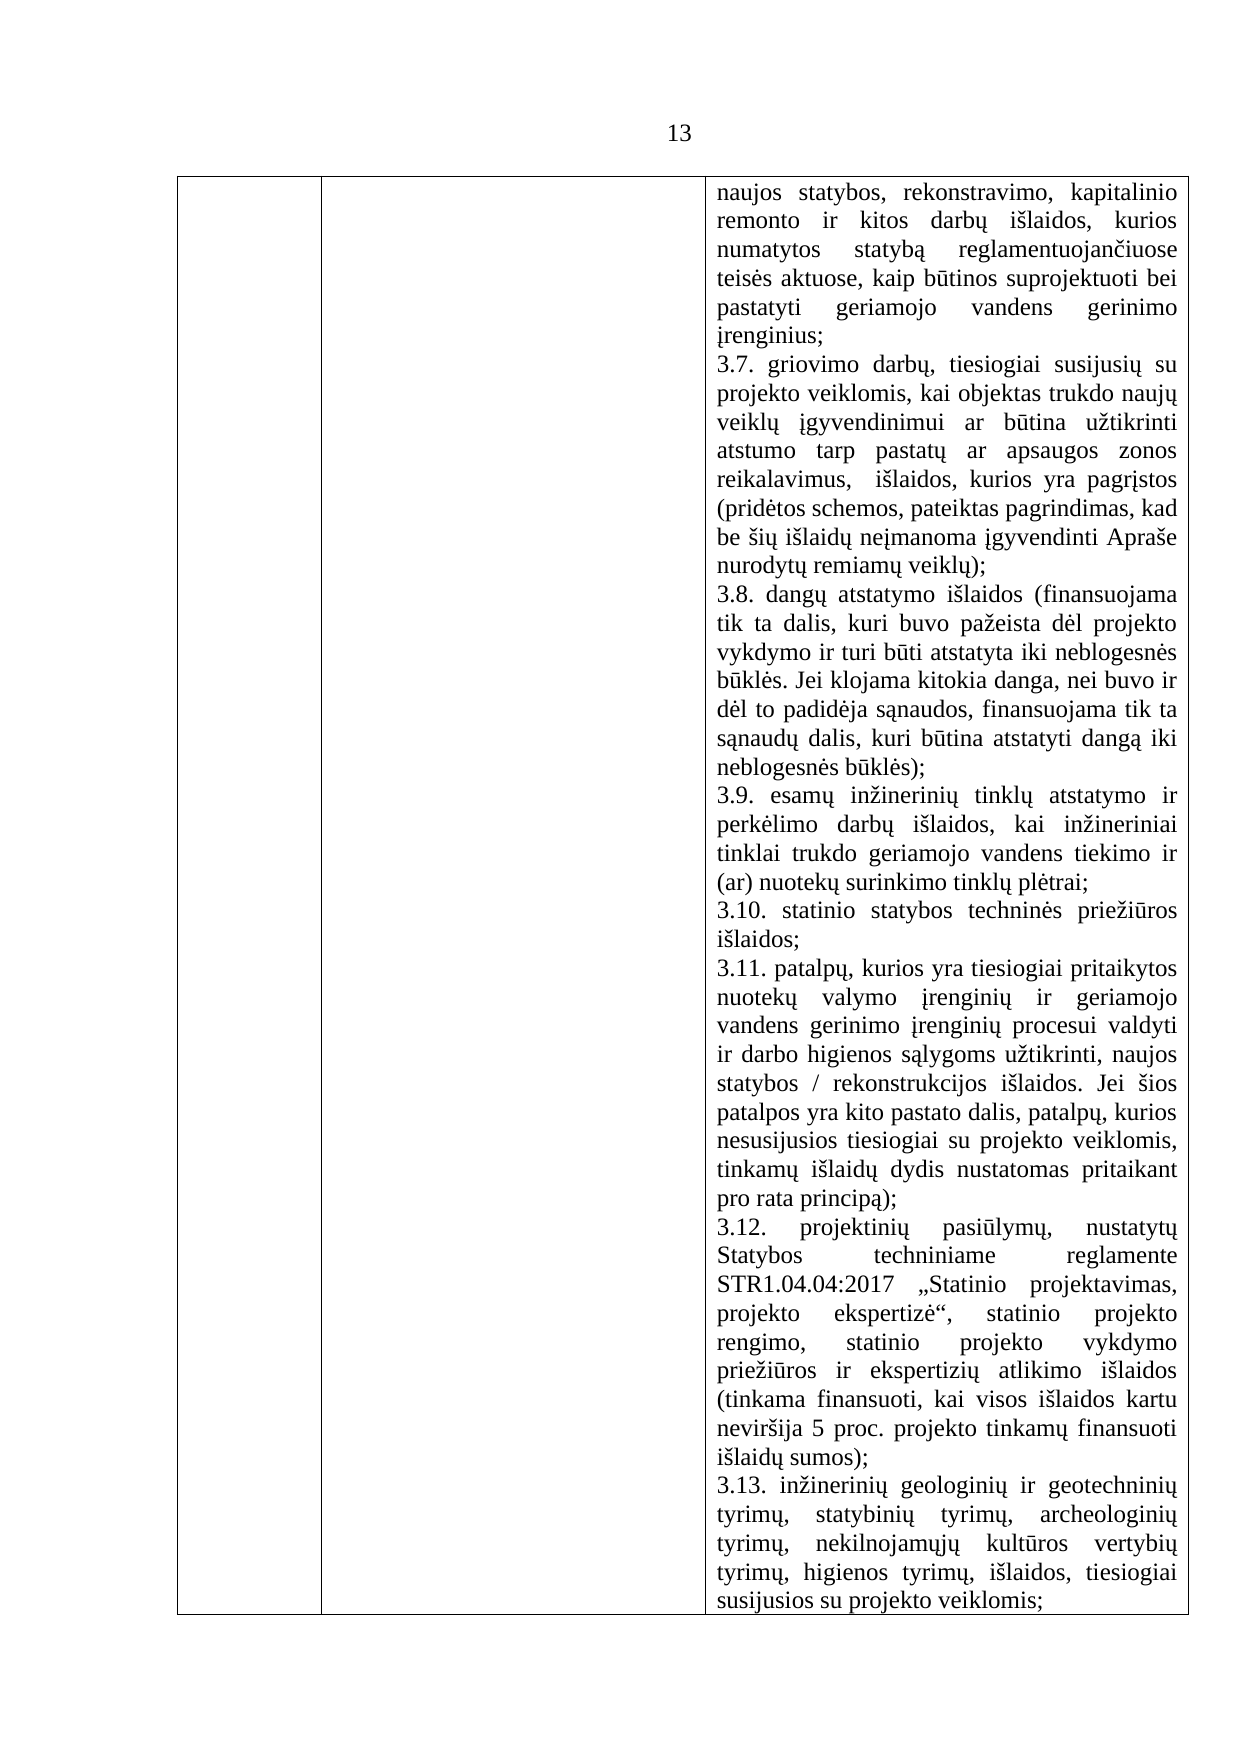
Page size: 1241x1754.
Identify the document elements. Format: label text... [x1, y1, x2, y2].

table_cell [178, 177, 321, 1614]
table_cell [322, 177, 705, 1614]
table_cell naujos statybos, rekonstravimo, kapitalinio remonto ir kitos darbų išlaidos, kurios numatytos statybą reglamentuojančiuose teisės aktuose, kaip būtinos suprojektuoti bei pastatyti geriamojo vandens gerinimo įrenginius; 3.7. griovimo darbų, tiesiogiai susijusių su projekto veiklomis, kai objektas trukdo naujų veiklų įgyvendinimui ar būtina užtikrinti atstumo tarp pastatų ar apsaugos zonos reikalavimus, išlaidos, kurios yra pagrįstos (pridėtos schemos, pateiktas pagrindimas, kad be šių išlaidų neįmanoma įgyvendinti Apraše nurodytų remiamų veiklų); 3.8. dangų atstatymo išlaidos (finansuojama tik ta dalis, kuri buvo pažeista dėl projekto vykdymo ir turi būti atstatyta iki neblogesnės būklės. Jei klojama kitokia danga, nei buvo ir dėl to padidėja sąnaudos, finansuojama tik ta sąnaudų dalis, kuri būtina atstatyti dangą iki neblogesnės būklės); 3.9. esamų inžinerinių tinklų atstatymo ir perkėlimo darbų išlaidos, kai inžineriniai tinklai trukdo geriamojo vandens tiekimo ir (ar) nuotekų surinkimo tinklų plėtrai; 3.10. statinio statybos techninės priežiūros išlaidos; 3.11. patalpų, kurios yra tiesiogiai pritaikytos nuotekų valymo įrenginių ir geriamojo vandens gerinimo įrenginių procesui valdyti ir darbo higienos sąlygoms užtikrinti, naujos statybos / rekonstrukcijos išlaidos. Jei šios patalpos yra kito pastato dalis, patalpų, kurios nesusijusios tiesiogiai su projekto veiklomis, tinkamų išlaidų dydis nustatomas pritaikant pro rata principą); 3.12. projektinių pasiūlymų, nustatytų Statybos techniniame reglamente STR1.04.04:2017 „Statinio projektavimas, projekto ekspertizė“, statinio projekto rengimo, statinio projekto vykdymo priežiūros ir ekspertizių atlikimo išlaidos (tinkama finansuoti, kai visos išlaidos kartu neviršija 5 proc. projekto tinkamų finansuoti išlaidų sumos); 3.13. inžinerinių geologinių ir geotechninių tyrimų, statybinių tyrimų, archeologinių tyrimų, nekilnojamųjų kultūros vertybių tyrimų, higienos tyrimų, išlaidos, tiesiogiai susijusios su projekto veiklomis; [706, 177, 1188, 1614]
